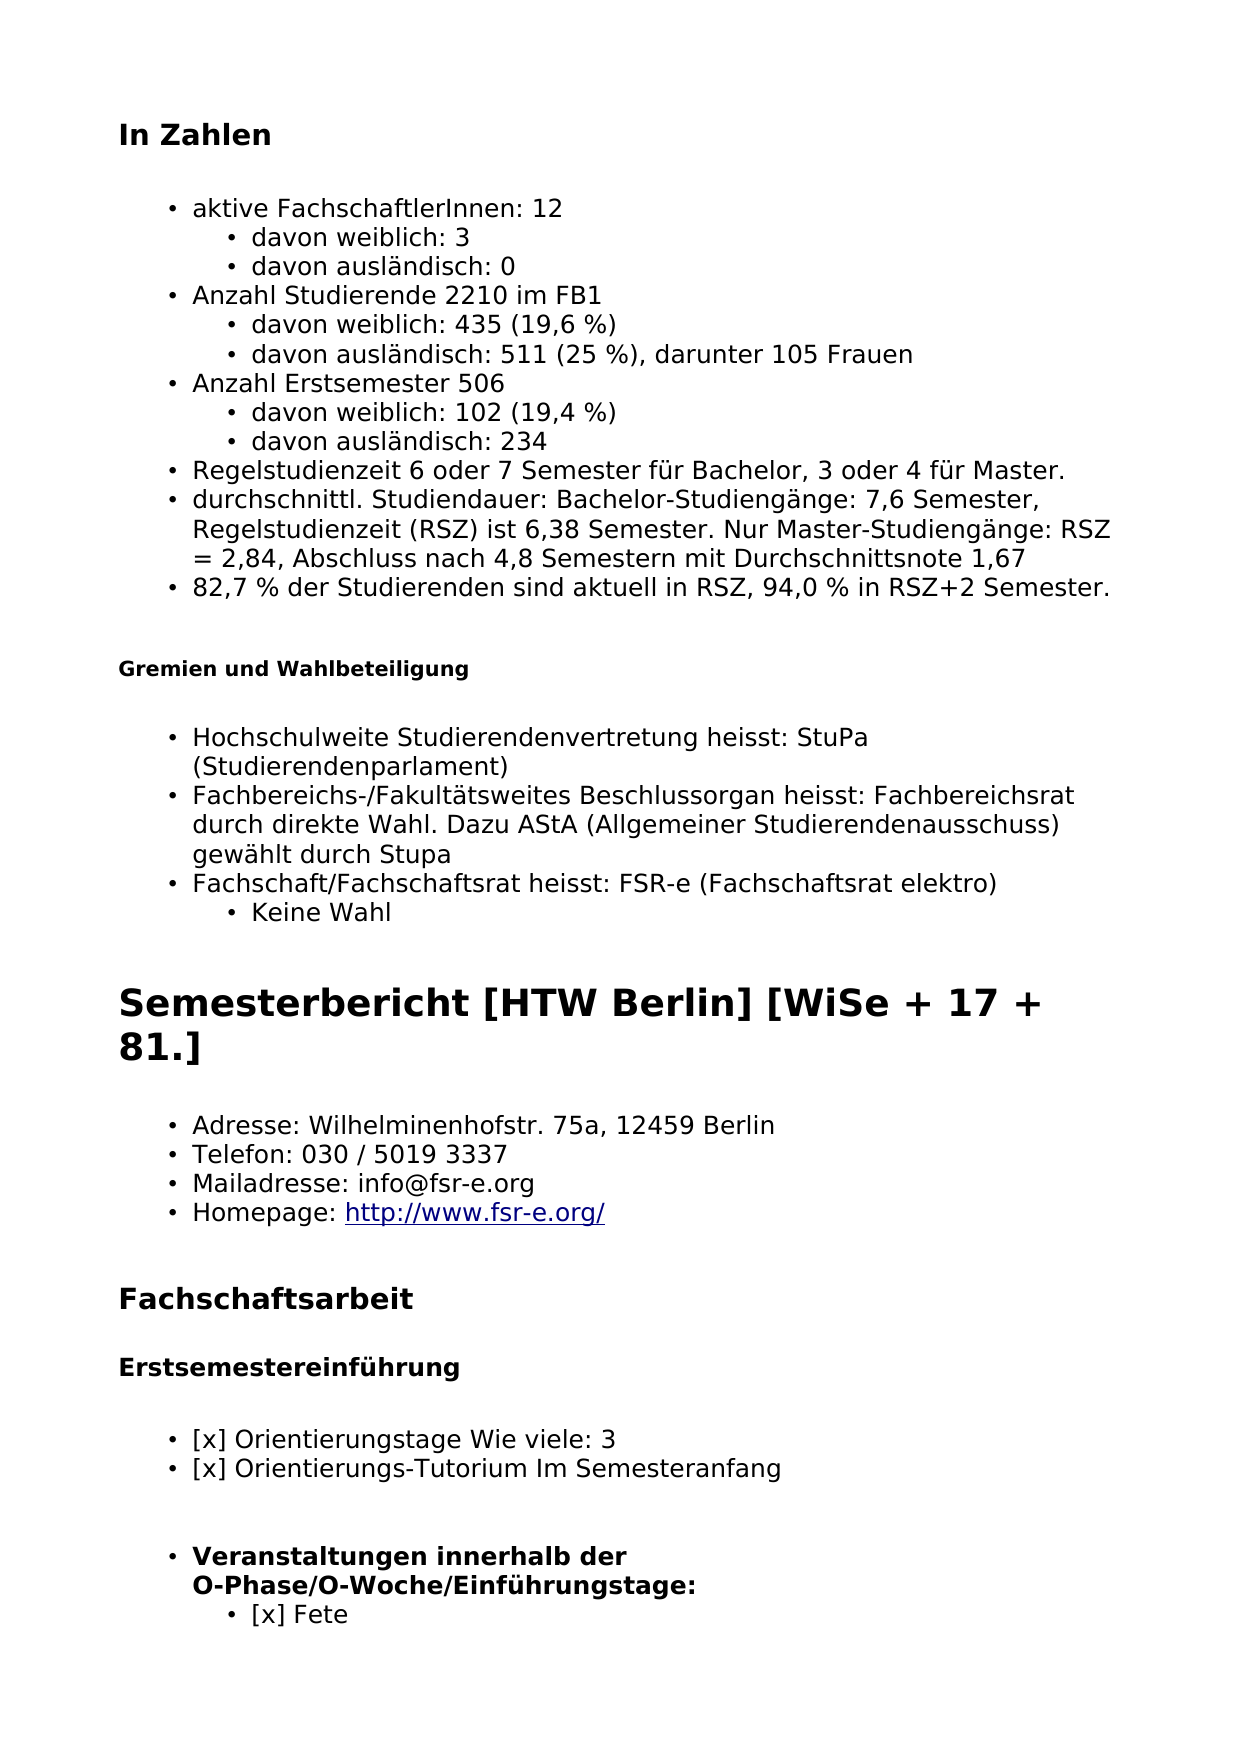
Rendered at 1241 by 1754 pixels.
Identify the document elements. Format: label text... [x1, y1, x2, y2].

list davon weiblich: 3 [236, 223, 1122, 252]
subtitle Erstsemestereinführung [118, 1354, 1122, 1383]
list Fachbereichs-/Fakultätsweites Beschlussorgan heisst: Fachbereichsrat durch direkte Wahl. Dazu AStA (Allgemeiner Studierendenausschuss) gewählt durch Stupa [177, 781, 1122, 869]
list Anzahl Studierende 2210 im FB1 [177, 282, 1122, 311]
list [x] Orientierungs-Tutorium Im Semesteranfang [177, 1454, 1122, 1483]
list 82,7 % der Studierenden sind aktuell in RSZ, 94,0 % in RSZ+2 Semester. [177, 573, 1122, 602]
list Telefon: 030 / 5019 3337 [177, 1140, 1122, 1169]
list Homepage: http://www.fsr-e.org/ [177, 1198, 1122, 1228]
subtitle In Zahlen [118, 118, 1122, 152]
list [x] Fete [236, 1600, 1122, 1629]
list Adresse: Wilhelminenhofstr. 75a, 12459 Berlin [177, 1111, 1122, 1140]
list Hochschulweite Studierendenvertretung heisst: StuPa (Studierendenparlament) [177, 723, 1122, 781]
list Regelstudienzeit 6 oder 7 Semester für Bachelor, 3 oder 4 für Master. [177, 457, 1122, 486]
list davon ausländisch: 0 [236, 252, 1122, 282]
list Keine Wahl [236, 898, 1122, 927]
list durchschnittl. Studiendauer: Bachelor-Studiengänge: 7,6 Semester, Regelstudienzeit (RSZ) ist 6,38 Semester. Nur Master-Studiengänge: RSZ = 2,84, Abschluss nach 4,8 Semestern mit Durchschnittsnote 1,67 [177, 486, 1122, 573]
subtitle Gremien und Wahlbeteiligung [118, 657, 1122, 681]
list Anzahl Erstsemester 506 [177, 369, 1122, 398]
list davon weiblich: 102 (19,4 %) [236, 398, 1122, 427]
list Mailadresse: info@fsr-e.org [177, 1169, 1122, 1198]
list davon ausländisch: 234 [236, 427, 1122, 457]
list Fachschaft/Fachschaftsrat heisst: FSR-e (Fachschaftsrat elektro) [177, 869, 1122, 898]
list [x] Orientierungstage Wie viele: 3 [177, 1425, 1122, 1454]
list davon ausländisch: 511 (25 %), darunter 105 Frauen [236, 340, 1122, 369]
subtitle Semesterbericht [HTW Berlin] [WiSe + 17 + 81.] [118, 982, 1122, 1069]
list Veranstaltungen innerhalb der O-Phase/O-Woche/Einführungstage: [177, 1542, 1122, 1600]
subtitle Fachschaftsarbeit [118, 1282, 1122, 1316]
list davon weiblich: 435 (19,6 %) [236, 311, 1122, 340]
list aktive FachschaftlerInnen: 12 [177, 194, 1122, 223]
